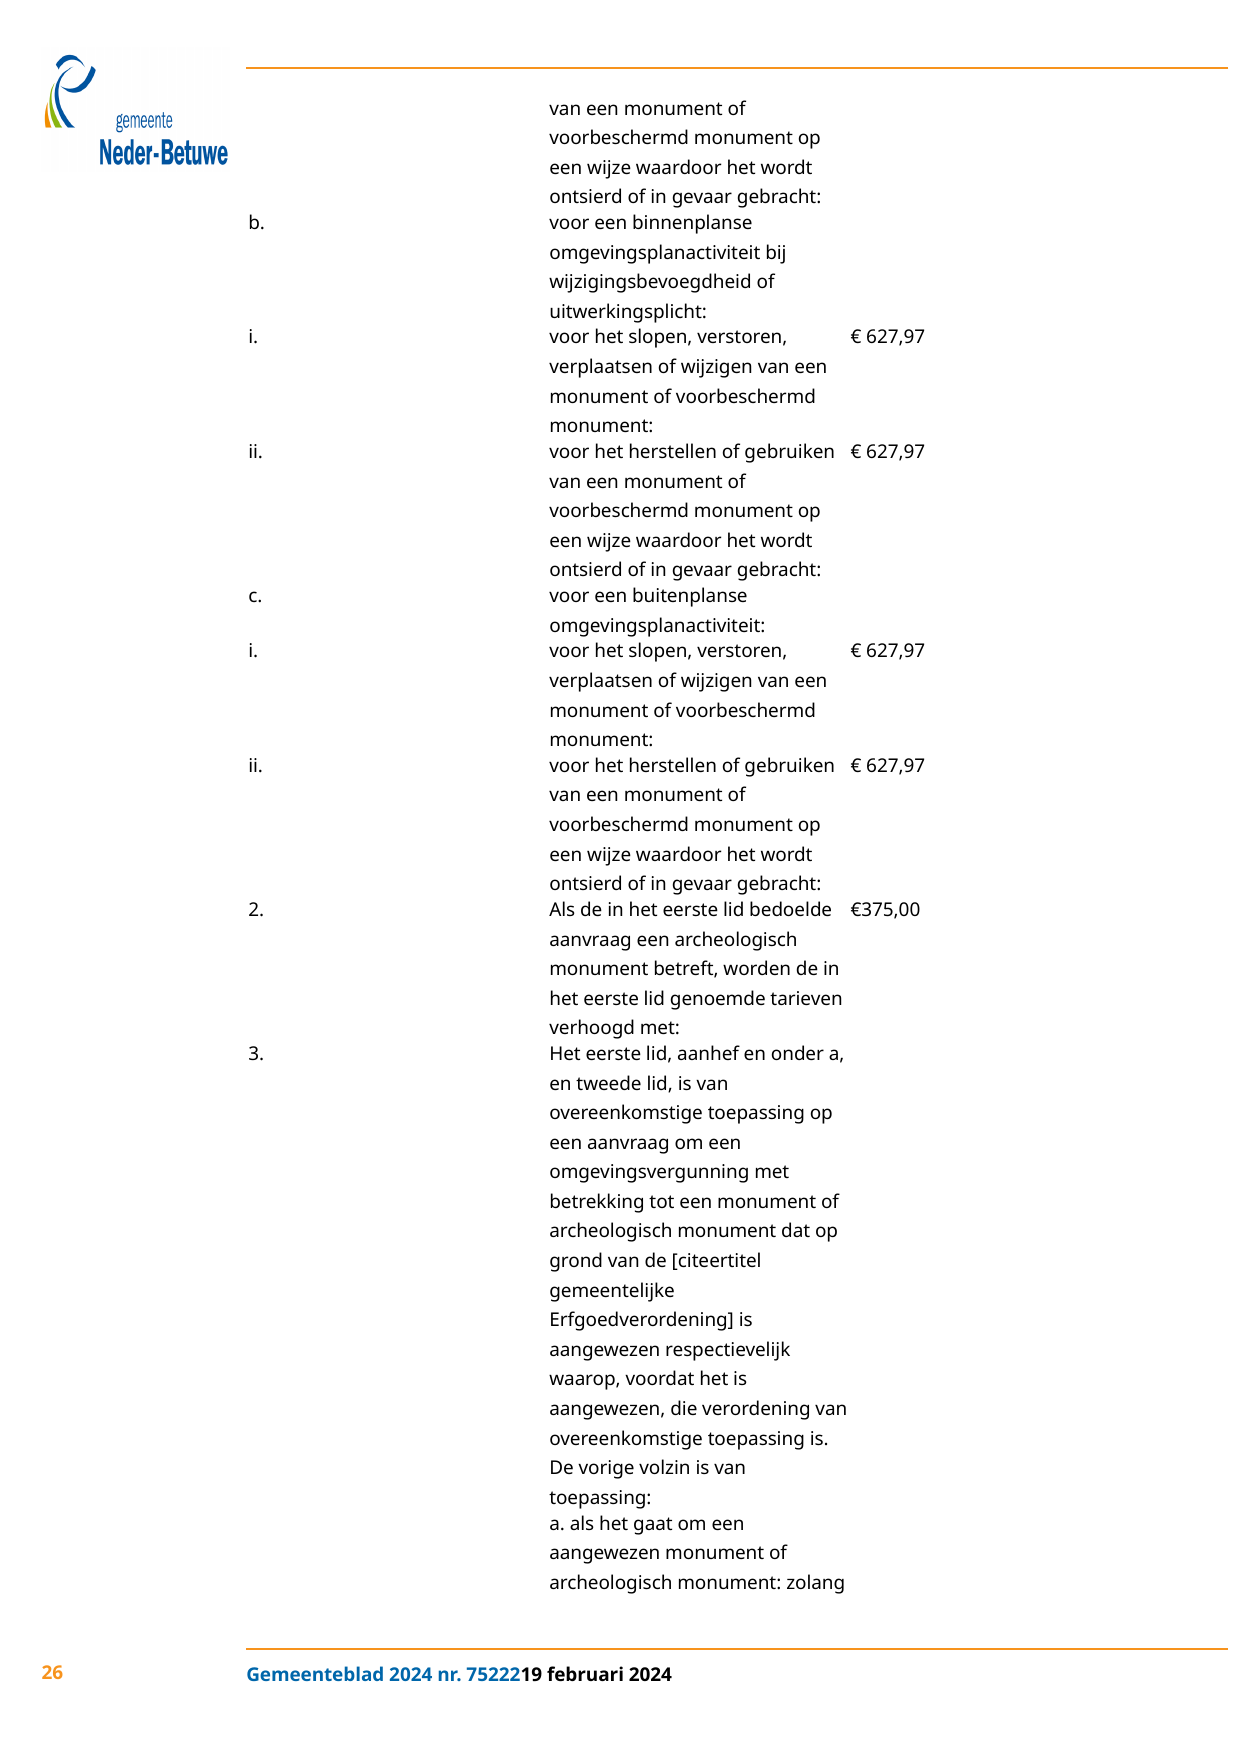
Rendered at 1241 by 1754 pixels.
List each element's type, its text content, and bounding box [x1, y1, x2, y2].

table_cell voor het slopen, verstoren, verplaatsen of wijzigen van een monument of voorbeschermd monument: [549, 638, 850, 752]
table_cell €375,00 [850, 896, 1152, 1040]
table_cell Het eerste lid, aanhef en onder a, en tweede lid, is van overeenkomstige toepassing op een aanvraag om een omgevingsvergunning met betrekking tot een monument of archeologisch monument dat op grond van de [citeertitel gemeentelijke Erfgoedverordening] is aangewezen respectievelijk waarop, voordat het is aangewezen, die verordening van overeenkomstige toepassing is. De vorige volzin is van toepassing: [549, 1040, 850, 1510]
table_cell [248, 95, 549, 209]
table_cell [850, 209, 1152, 324]
table_cell [850, 1510, 1152, 1594]
table_cell Als de in het eerste lid bedoelde aanvraag een archeologisch monument betreft, worden de in het eerste lid genoemde tarieven verhoogd met: [549, 896, 850, 1040]
table_cell [850, 1040, 1152, 1510]
table_cell 2. [248, 896, 549, 1040]
table_cell € 627,97 [850, 324, 1152, 438]
table_cell voor een binnenplanse omgevingsplanactiviteit bij wijzigingsbevoegdheid of uitwerkingsplicht: [549, 209, 850, 324]
table_cell [850, 95, 1152, 209]
table_cell € 627,97 [850, 438, 1152, 582]
table_cell 3. [248, 1040, 549, 1510]
table_cell voor het herstellen of gebruiken van een monument of voorbeschermd monument op een wijze waardoor het wordt ontsierd of in gevaar gebracht: [549, 752, 850, 896]
table_cell voor het slopen, verstoren, verplaatsen of wijzigen van een monument of voorbeschermd monument: [549, 324, 850, 438]
table_cell ii. [248, 438, 549, 582]
table_cell € 627,97 [850, 752, 1152, 896]
picture [41, 47, 231, 172]
table_cell voor het herstellen of gebruiken van een monument of voorbeschermd monument op een wijze waardoor het wordt ontsierd of in gevaar gebracht: [549, 438, 850, 582]
table_cell b. [248, 209, 549, 324]
table_cell voor een buitenplanse omgevingsplanactiviteit: [549, 582, 850, 638]
table_cell [850, 582, 1152, 638]
table_cell ii. [248, 752, 549, 896]
table_cell i. [248, 638, 549, 752]
table_cell € 627,97 [850, 638, 1152, 752]
table_cell i. [248, 324, 549, 438]
table_cell c. [248, 582, 549, 638]
table_cell a. als het gaat om een aangewezen monument of archeologisch monument: zolang [549, 1510, 850, 1594]
table_cell [248, 1510, 549, 1594]
table_cell van een monument of voorbeschermd monument op een wijze waardoor het wordt ontsierd of in gevaar gebracht: [549, 95, 850, 209]
